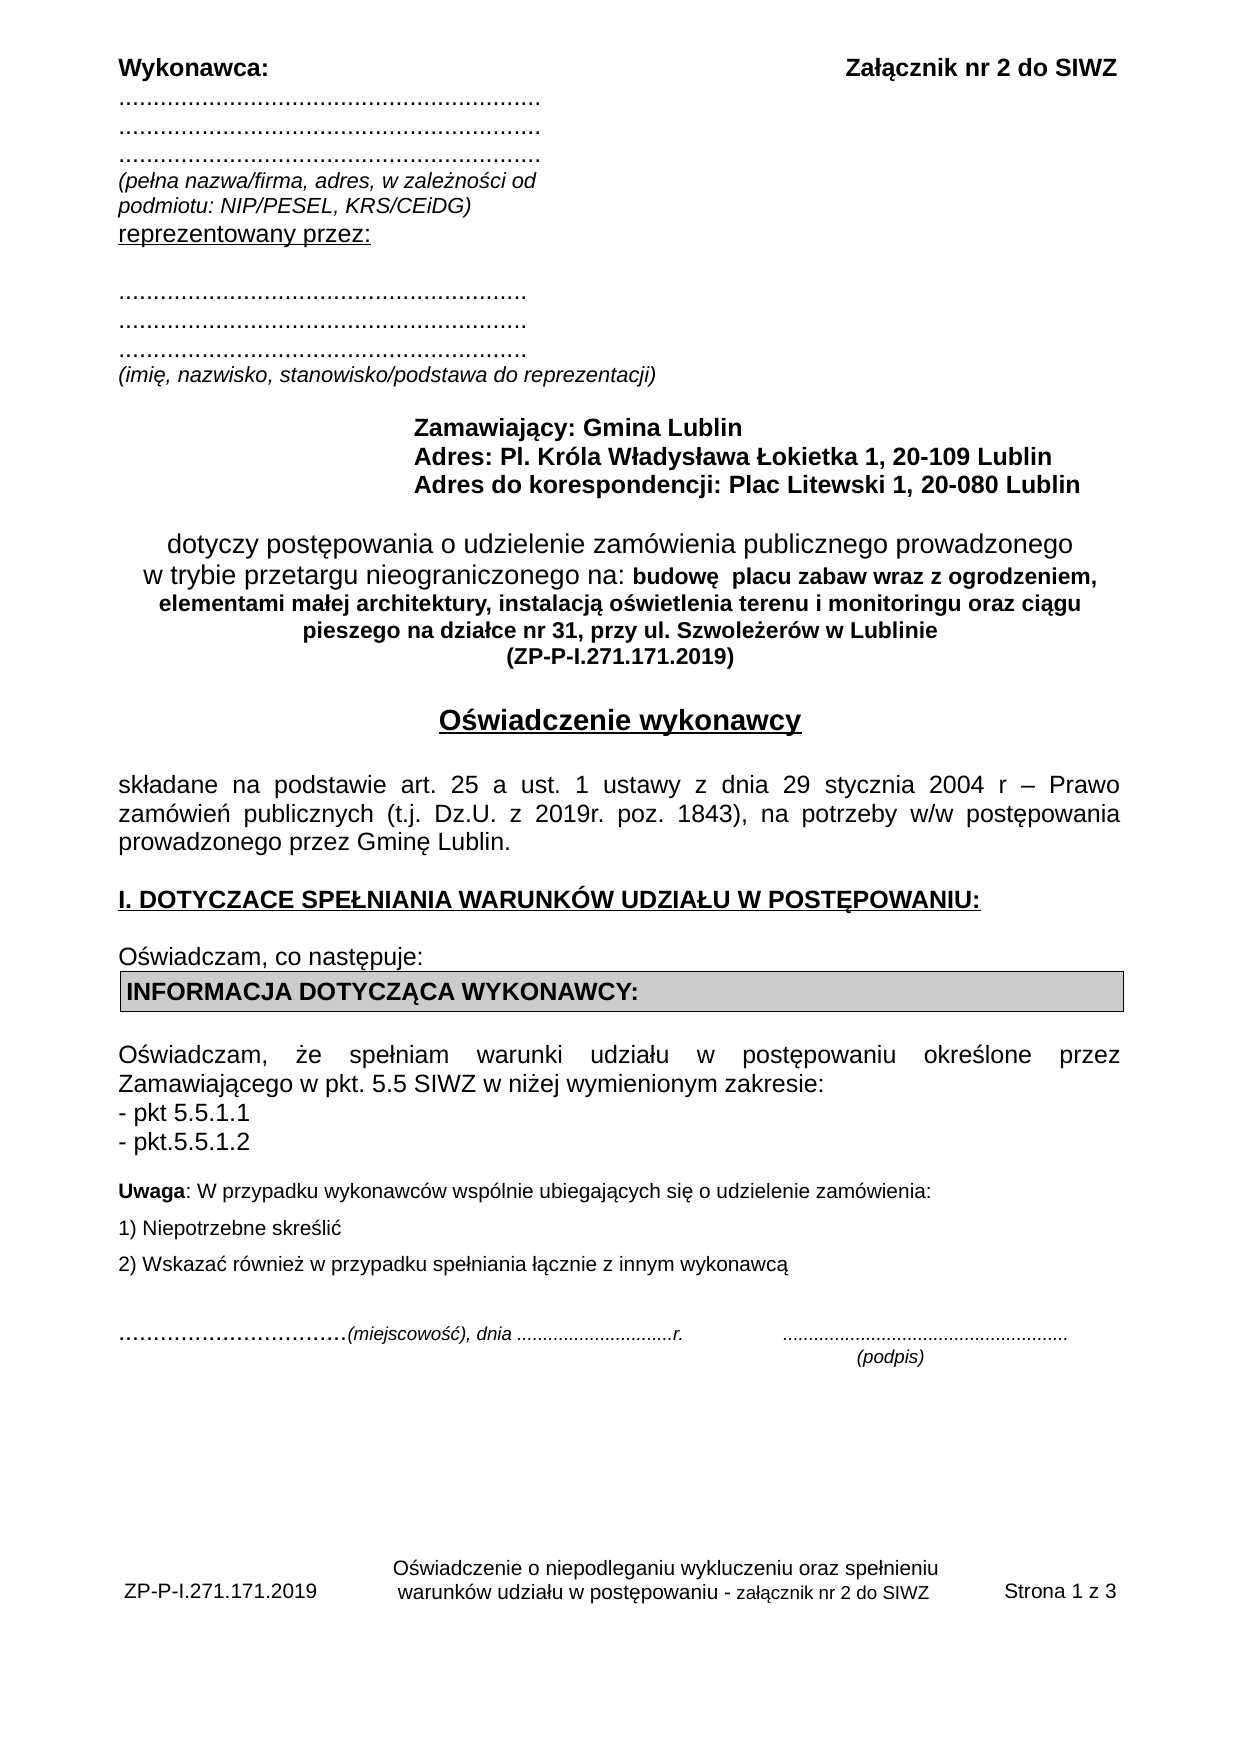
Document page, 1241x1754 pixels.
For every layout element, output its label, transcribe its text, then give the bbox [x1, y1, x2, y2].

text (imię, nazwisko, stanowisko/podstawa do reprezentacji) [118, 362, 1122, 387]
text ........................................................... [118, 276, 1122, 305]
text - pkt.5.5.1.2 [118, 1127, 1122, 1155]
text podmiotu: NIP/PESEL, KRS/CEiDG) [118, 193, 1122, 218]
text I. DOTYCZACE SPEŁNIANIA WARUNKÓW UDZIAŁU W POSTĘPOWANIU: [118, 885, 1122, 914]
text Adres: Pl. Króla Władysława Łokietka 1, 20-109 Lublin [118, 441, 1122, 470]
text ............................................................. [118, 139, 1122, 168]
text dotyczy postępowania o udzielenie zamówienia publicznego prowadzonego w trybie przetargu nieograniczonego na: budowę placu zabaw wraz z ogrodzeniem, elementami małej architektury, instalacją oświetlenia terenu i monitoringu oraz ciągu pieszego na działce nr 31, przy ul. Szwoleżerów w Lublinie [118, 528, 1122, 643]
text .................................(miejscowość), dnia ..............................r. ....................................................... [118, 1317, 1122, 1346]
text składane na podstawie art. 25 a ust. 1 ustawy z dnia 29 stycznia 2004 r – Prawo zamówień publicznych (t.j. Dz.U. z 2019r. poz. 1843), na potrzeby w/w postępowania prowadzonego przez Gminę Lublin. [118, 770, 1122, 856]
text Oświadczam, że spełniam warunki udziału w postępowaniu określone przez Zamawiającego w pkt. 5.5 SIWZ w niżej wymienionym zakresie: [118, 1040, 1122, 1098]
text Oświadczenie wykonawcy [118, 703, 1122, 736]
text (ZP-P-I.271.171.2019) [118, 643, 1122, 669]
table_header INFORMACJA DOTYCZĄCA WYKONAWCY: [121, 972, 1123, 1011]
text reprezentowany przez: [118, 218, 1122, 247]
text ........................................................... [118, 305, 1122, 333]
text Oświadczam, co następuje: [118, 942, 1122, 971]
text 2) Wskazać również w przypadku spełniania łącznie z innym wykonawcą [118, 1252, 1122, 1276]
text ............................................................. [118, 111, 1122, 139]
text Adres do korespondencji: Plac Litewski 1, 20-080 Lublin [118, 470, 1122, 499]
text - pkt 5.5.1.1 [118, 1098, 1122, 1127]
text (podpis) [118, 1346, 1122, 1368]
text Wykonawca: Załącznik nr 2 do SIWZ [118, 53, 1122, 82]
text ............................................................. [118, 82, 1122, 111]
text ........................................................... [118, 333, 1122, 362]
text (pełna nazwa/firma, adres, w zależności od [118, 168, 1122, 193]
text Uwaga: W przypadku wykonawców wspólnie ubiegających się o udzielenie zamówienia: [118, 1179, 1122, 1203]
text Zamawiający: Gmina Lublin [118, 413, 1122, 441]
text 1) Niepotrzebne skreślić [118, 1216, 1122, 1240]
